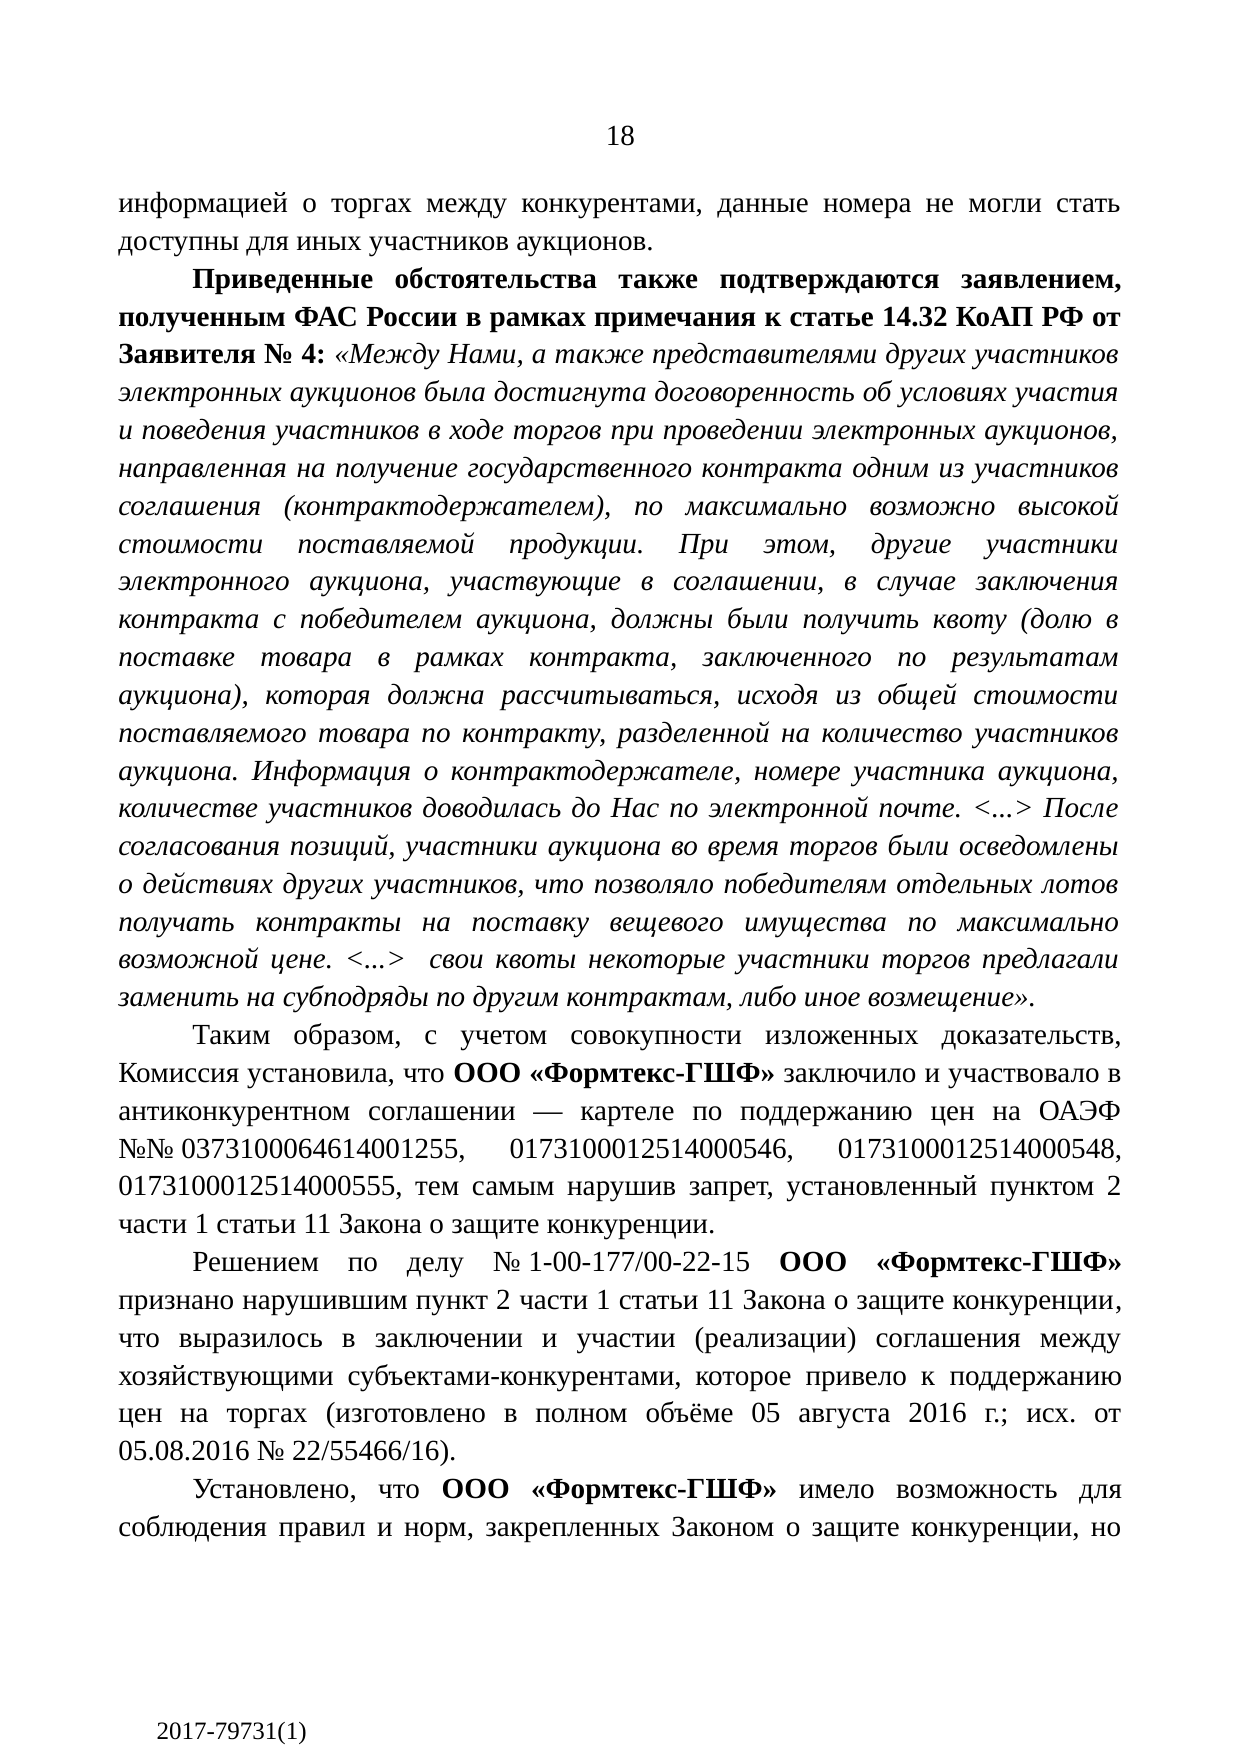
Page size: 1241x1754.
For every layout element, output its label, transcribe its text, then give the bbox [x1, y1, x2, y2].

text информацией о торгах между конкурентами, данные номера не могли стать доступны для иных участников аукционов. [118, 181, 1122, 257]
text Установлено, что ООО «Формтекс-ГШФ» имело возможность для соблюдения правил и норм, закрепленных Законом о защите конкуренции, но [118, 1467, 1122, 1542]
text Решением по делу № 1-00-177/00-22-15 ООО «Формтекс-ГШФ» признано нарушившим пункт 2 части 1 статьи 11 Закона о защите конкуренции, что выразилось в заключении и участии (реализации) соглашения между хозяйствующими субъектами-конкурентами, которое привело к поддержанию цен на торгах (изготовлено в полном объёме 05 августа 2016 г.; исх. от 05.08.2016 № 22/55466/16). [118, 1240, 1122, 1467]
text Приведенные обстоятельства также подтверждаются заявлением, полученным ФАС России в рамках примечания к статье 14.32 КоАП РФ от Заявителя № 4: «Между Нами, а также представителями других участников электронных аукционов была достигнута договоренность об условиях участия и поведения участников в ходе торгов при проведении электронных аукционов, направленная на получение государственного контракта одним из участников соглашения (контрактодержателем), по максимально возможно высокой стоимости поставляемой продукции. При этом, другие участники электронного аукциона, участвующие в соглашении, в случае заключения контракта с победителем аукциона, должны были получить квоту (долю в поставке товара в рамках контракта, заключенного по результатам аукциона), которая должна рассчитываться, исходя из общей стоимости поставляемого товара по контракту, разделенной на количество участников аукциона. Информация о контрактодержателе, номере участника аукциона, количестве участников доводилась до Нас по электронной почте. <...> После согласования позиций, участники аукциона во время торгов были осведомлены о действиях других участников, что позволяло победителям отдельных лотов получать контракты на поставку вещевого имущества по максимально возможной цене. <...> свои квоты некоторые участники торгов предлагали заменить на субподряды по другим контрактам, либо иное возмещение». [118, 257, 1122, 1013]
text Таким образом, с учетом совокупности изложенных доказательств, Комиссия установила, что ООО «Формтекс-ГШФ» заключило и участвовало в антиконкурентном соглашении — картеле по поддержанию цен на ОАЭФ №№ 0373100064614001255, 0173100012514000546, 0173100012514000548, 0173100012514000555, тем самым нарушив запрет, установленный пунктом 2 части 1 статьи 11 Закона о защите конкуренции. [118, 1013, 1122, 1240]
